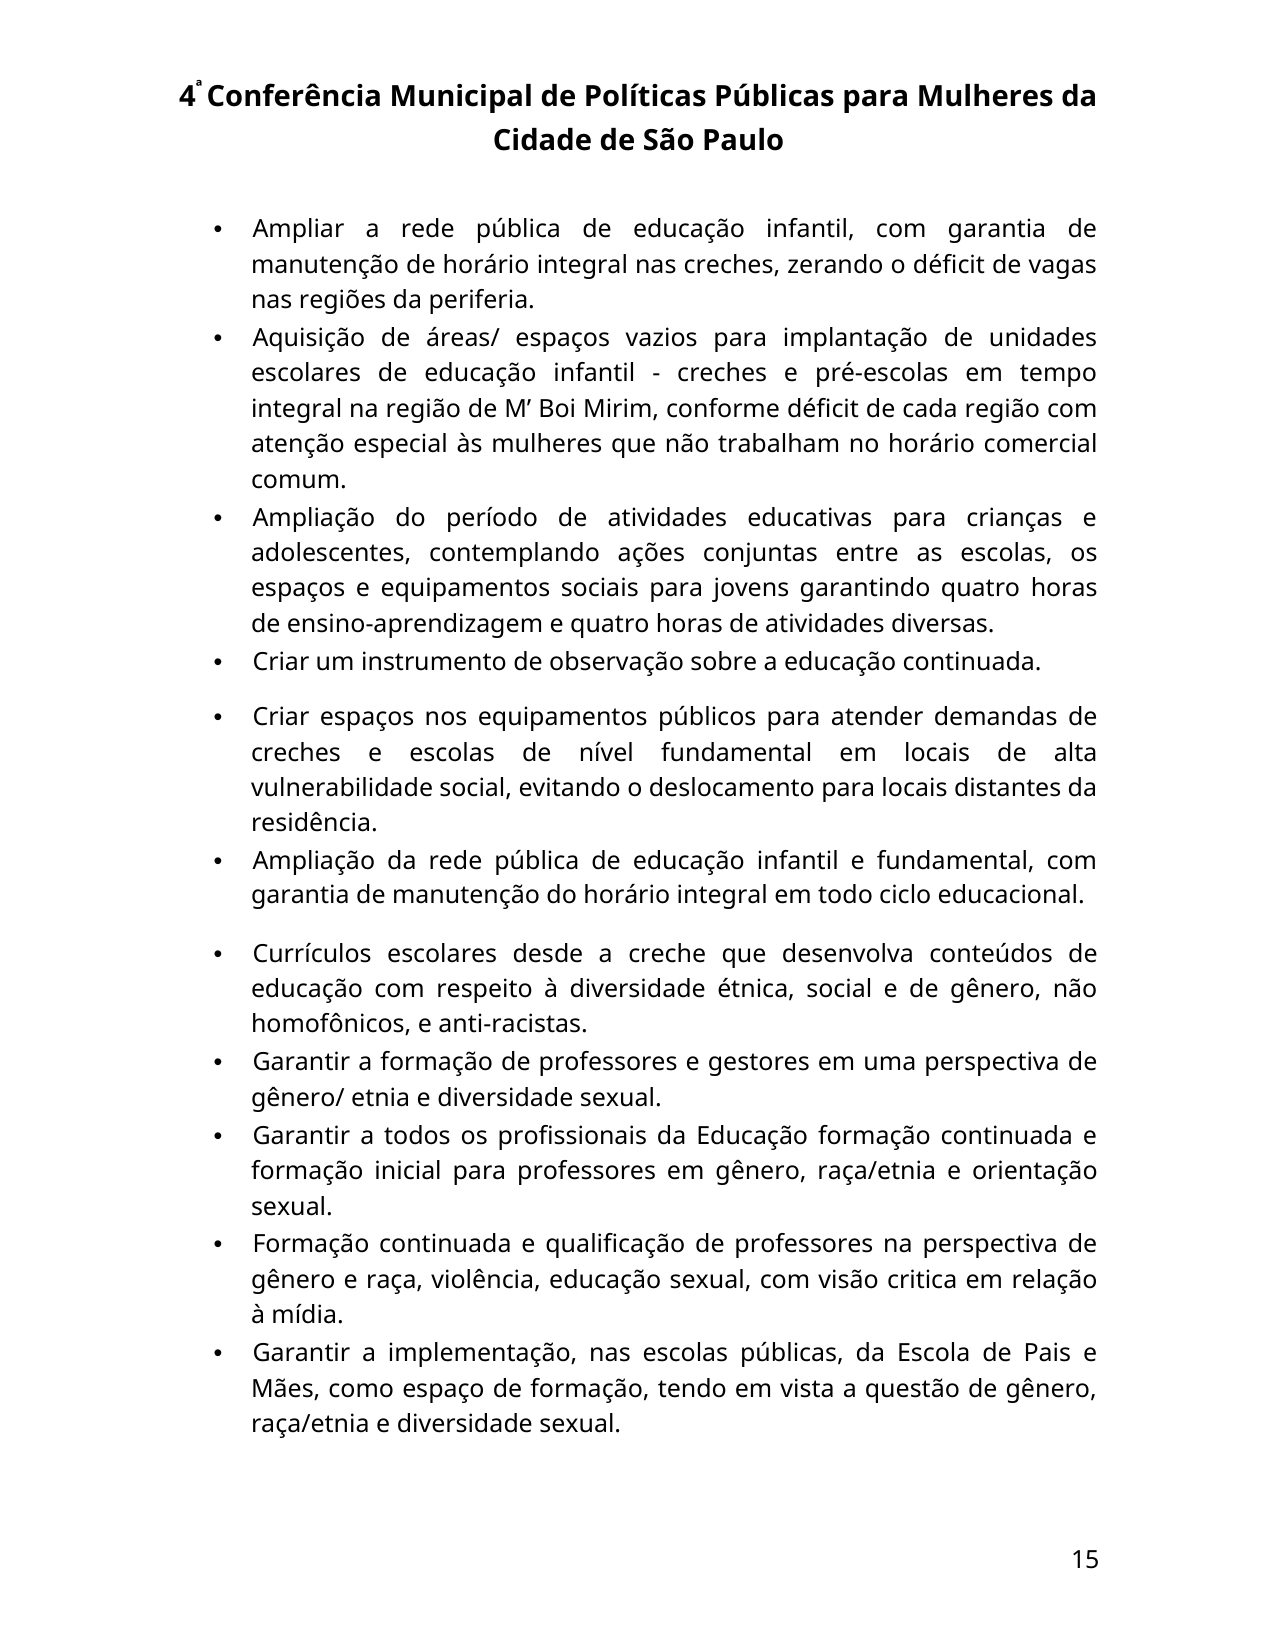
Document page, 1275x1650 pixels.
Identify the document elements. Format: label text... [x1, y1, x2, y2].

list Garantir a todos os profissionais da Educação formação continuada e formação inicial para professores em gênero, raça/etnia e orientação sexual. [213, 1117, 1098, 1222]
list Criar um instrumento de observação sobre a educação continuada. [213, 643, 1098, 677]
list Garantir a formação de professores e gestores em uma perspectiva de gênero/ etnia e diversidade sexual. [213, 1044, 1098, 1113]
list Aquisição de áreas/ espaços vazios para implantação de unidades escolares de educação infantil - creches e pré-escolas em tempo integral na região de M’ Boi Mirim, conforme déficit de cada região com atenção especial às mulheres que não trabalham no horário comercial comum. [213, 320, 1098, 495]
list Garantir a implementação, nas escolas públicas, da Escola de Pais e Mães, como espaço de formação, tendo em vista a questão de gênero, raça/etnia e diversidade sexual. [213, 1335, 1098, 1440]
list Criar espaços nos equipamentos públicos para atender demandas de creches e escolas de nível fundamental em locais de alta vulnerabilidade social, evitando o deslocamento para locais distantes da residência. [213, 699, 1098, 839]
list Currículos escolares desde a creche que desenvolva conteúdos de educação com respeito à diversidade étnica, social e de gênero, não homofônicos, e anti-racistas. [213, 935, 1098, 1040]
list Ampliação da rede pública de educação infantil e fundamental, com garantia de manutenção do horário integral em todo ciclo educacional. [213, 843, 1098, 911]
list Ampliação do período de atividades educativas para crianças e adolescentes, contemplando ações conjuntas entre as escolas, os espaços e equipamentos sociais para jovens garantindo quatro horas de ensino-aprendizagem e quatro horas de atividades diversas. [213, 499, 1098, 639]
list Formação continuada e qualificação de professores na perspectiva de gênero e raça, violência, educação sexual, com visão critica em relação à mídia. [213, 1226, 1098, 1331]
list Ampliar a rede pública de educação infantil, com garantia de manutenção de horário integral nas creches, zerando o déficit de vagas nas regiões da periferia. [213, 211, 1098, 316]
